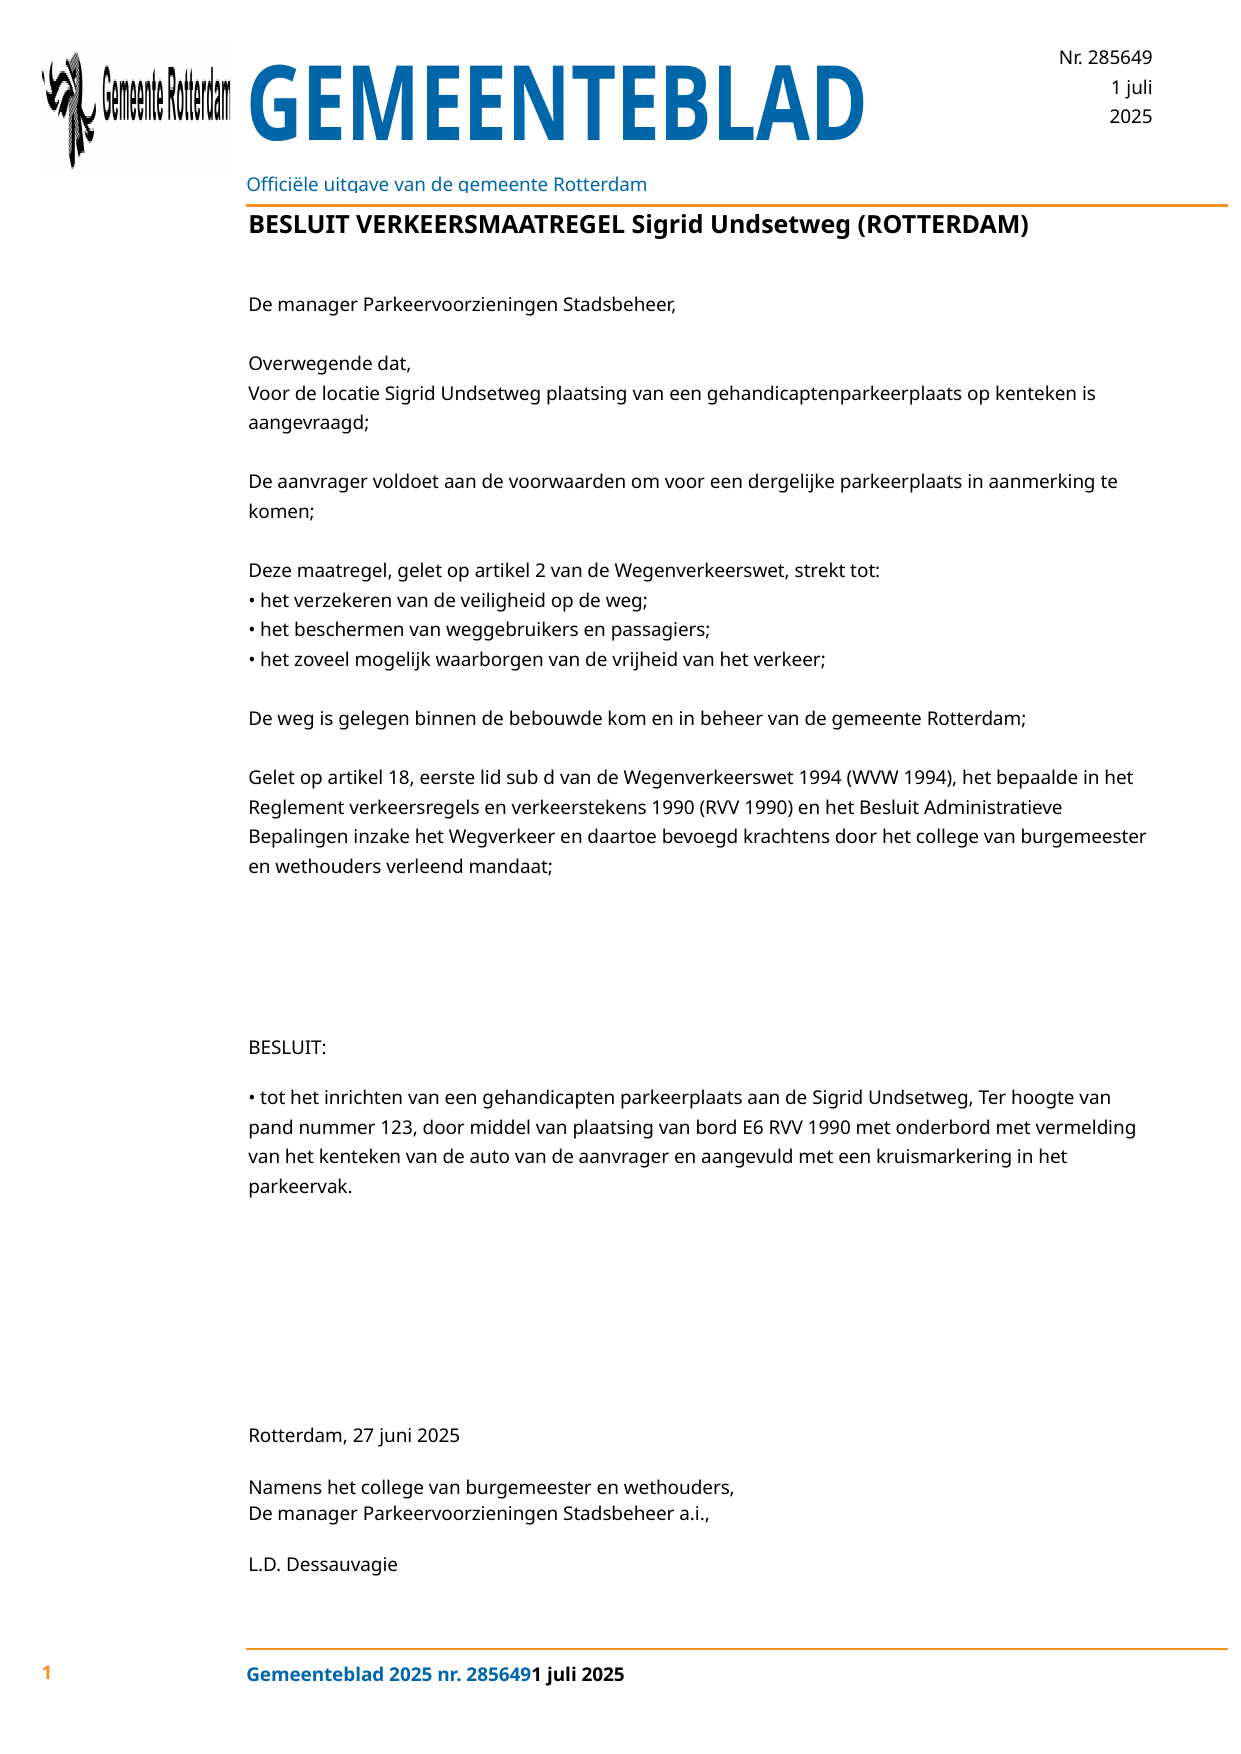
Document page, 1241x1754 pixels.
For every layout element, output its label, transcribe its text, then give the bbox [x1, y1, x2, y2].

text BESLUIT VERKEERSMAATREGEL Sigrid Undsetweg (ROTTERDAM) [248, 207, 1152, 241]
text BESLUIT: [248, 1034, 1152, 1060]
text • het beschermen van weggebruikers en passagiers; [248, 616, 1152, 642]
text De manager Parkeervoorzieningen Stadsbeheer a.i., [248, 1500, 1152, 1526]
text Gelet op artikel 18, eerste lid sub d van de Wegenverkeerswet 1994 (WVW 1994), het bepaalde in het Reglement verkeersregels en verkeerstekens 1990 (RVV 1990) en het Besluit Administratieve Bepalingen inzake het Wegverkeer en daartoe bevoegd krachtens door het college van burgemeester en wethouders verleend mandaat; [248, 764, 1152, 879]
text Voor de locatie Sigrid Undsetweg plaatsing van een gehandicaptenparkeerplaats op kenteken is aangevraagd; [248, 380, 1152, 435]
text • tot het inrichten van een gehandicapten parkeerplaats aan de Sigrid Undsetweg, Ter hoogte van pand nummer 123, door middel van plaatsing van bord E6 RVV 1990 met onderbord met vermelding van het kenteken van de auto van de aanvrager en aangevuld met een kruismarkering in het parkeervak. [248, 1084, 1152, 1199]
text De manager Parkeervoorzieningen Stadsbeheer, [248, 291, 1152, 317]
text Namens het college van burgemeester en wethouders, [248, 1474, 1152, 1500]
picture [41, 47, 231, 172]
text De weg is gelegen binnen de bebouwde kom en in beheer van de gemeente Rotterdam; [248, 705, 1152, 731]
text • het verzekeren van de veiligheid op de weg; [248, 587, 1152, 613]
text Deze maatregel, gelet op artikel 2 van de Wegenverkeerswet, strekt tot: [248, 557, 1152, 583]
text Overwegende dat, [248, 350, 1152, 376]
text Rotterdam, 27 juni 2025 [248, 1423, 1152, 1448]
text L.D. Dessauvagie [248, 1551, 1152, 1577]
text • het zoveel mogelijk waarborgen van de vrijheid van het verkeer; [248, 646, 1152, 672]
text De aanvrager voldoet aan de voorwaarden om voor een dergelijke parkeerplaats in aanmerking te komen; [248, 468, 1152, 524]
